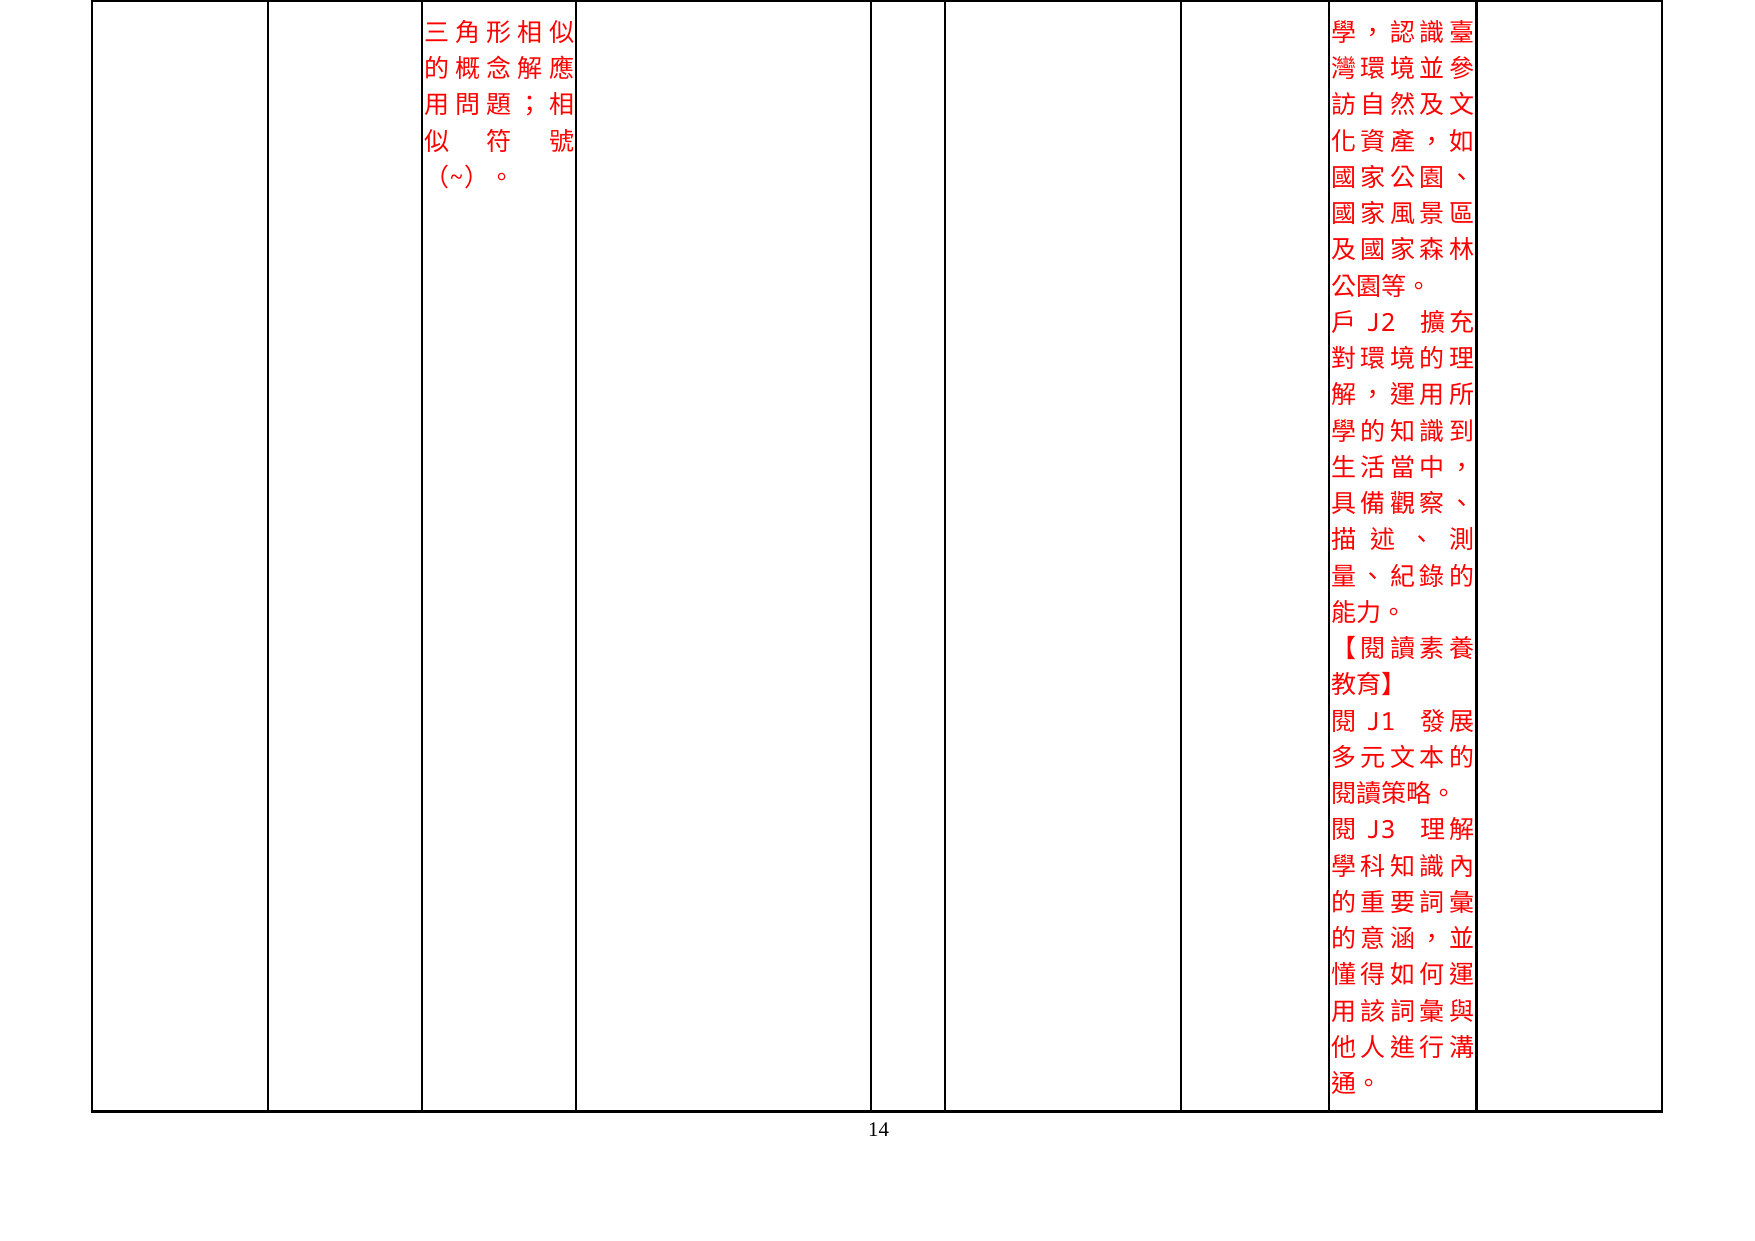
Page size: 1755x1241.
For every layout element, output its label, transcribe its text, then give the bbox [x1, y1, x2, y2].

table_cell [872, 2, 944, 1110]
table_cell [946, 2, 1180, 1110]
table_cell [1478, 2, 1661, 1110]
table_cell 學，認識臺灣環境並參訪自然及文化資產，如國家公園、國家風景區及國家森林公園等。 戶J2 擴充對環境的理解，運用所學的知識到生活當中，具備觀察、描述、測量、紀錄的能力。 【閱讀素養教育】 閱J1 發展多元文本的閱讀策略。 閱J3 理解學科知識內的重要詞彙的意涵，並懂得如何運用該詞彙與他人進行溝通。 [1330, 2, 1475, 1110]
table_cell 三角形相似的概念解應用問題；相似符號（~）。 [423, 2, 575, 1110]
table_cell [269, 2, 421, 1110]
table_cell [93, 2, 267, 1110]
table_cell [577, 2, 870, 1110]
table_cell [1182, 2, 1328, 1110]
